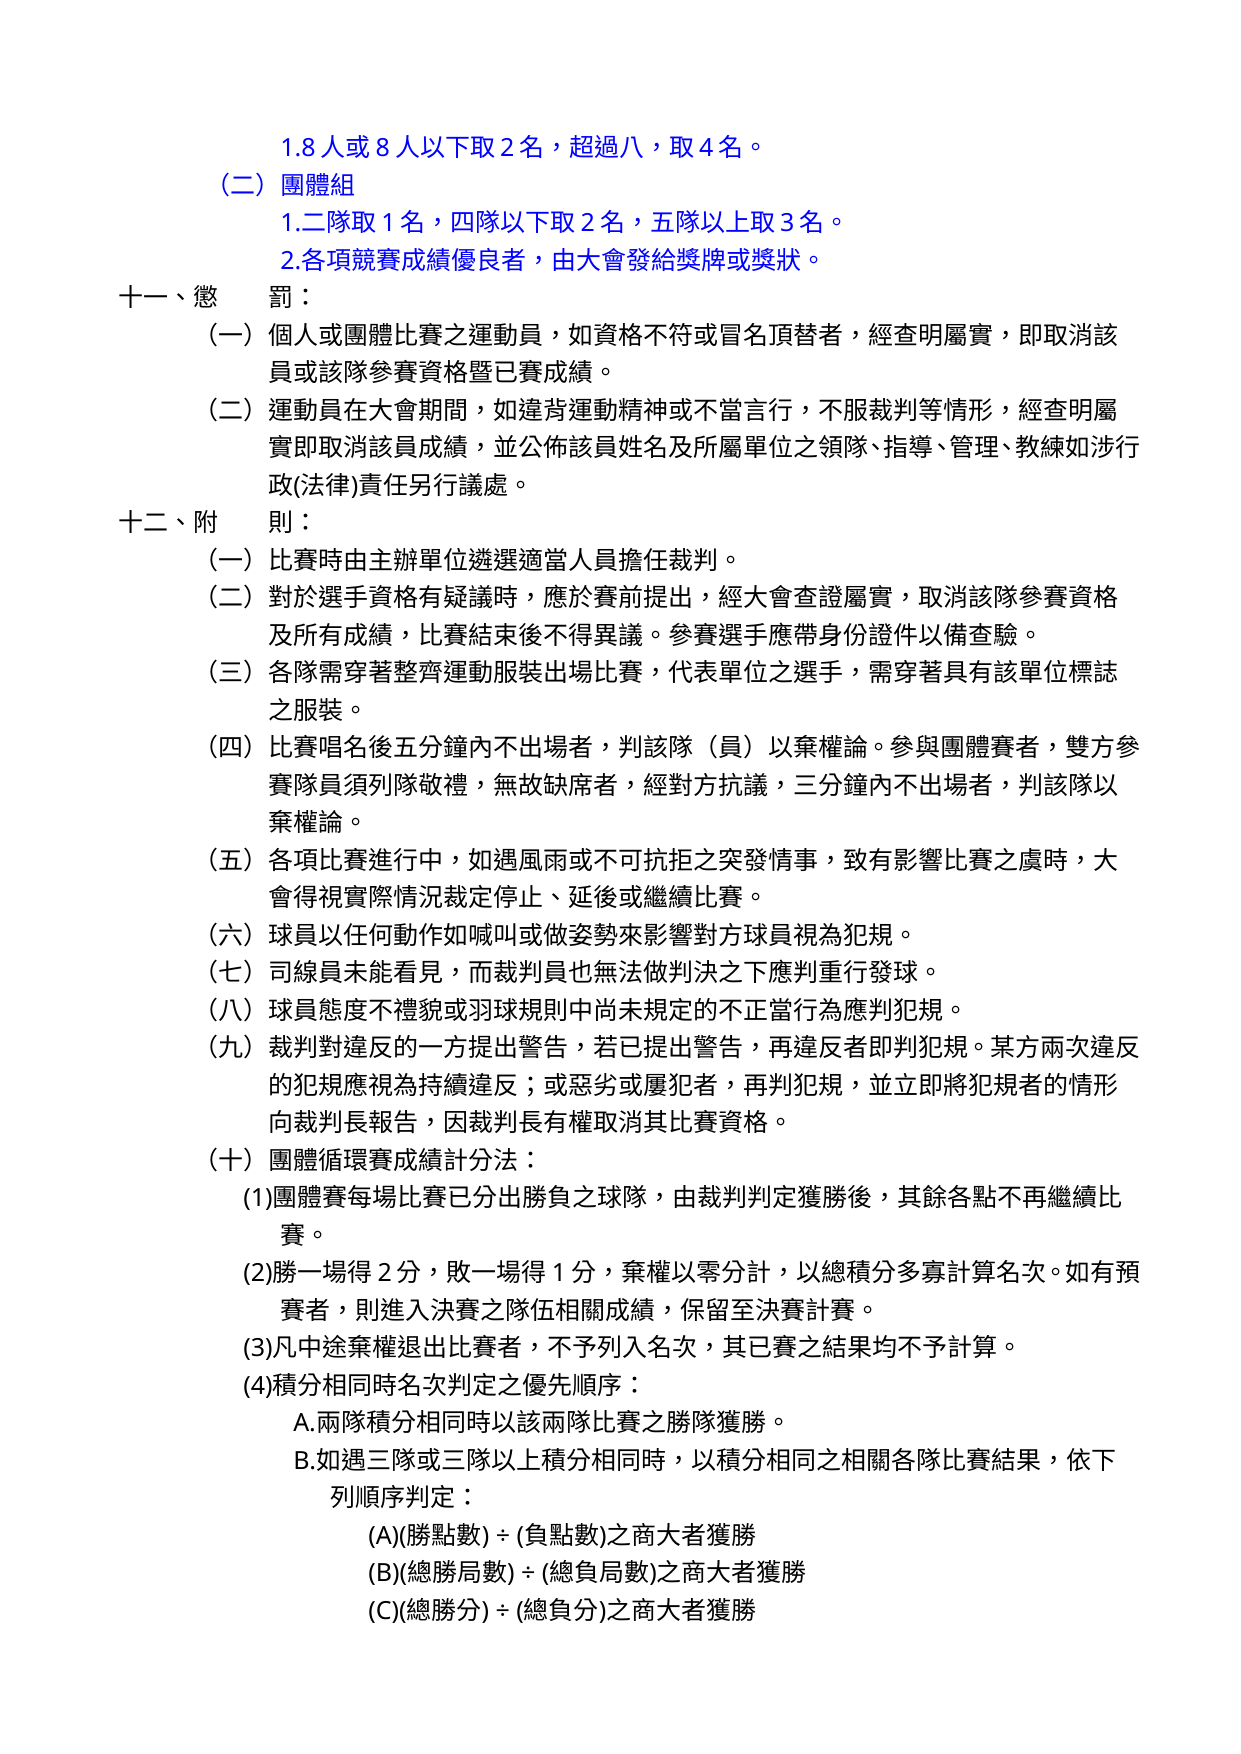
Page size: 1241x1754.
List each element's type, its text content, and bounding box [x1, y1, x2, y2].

text (B)(總勝局數) ÷ (總負局數)之商大者獲勝 [368, 1552, 1140, 1589]
text 十二、附 則： [118, 502, 1140, 539]
text （三）各隊需穿著整齊運動服裝出場比賽，代表單位之選手，需穿著具有該單位標誌之服裝。 [193, 652, 1140, 727]
text （七）司線員未能看見，而裁判員也無法做判決之下應判重行發球。 [193, 952, 1140, 989]
text （五）各項比賽進行中，如遇風雨或不可抗拒之突發情事，致有影響比賽之虞時，大會得視實際情況裁定停止、延後或繼續比賽。 [193, 839, 1140, 914]
text （九）裁判對違反的一方提出警告，若已提出警告，再違反者即判犯規。某方兩次違反的犯規應視為持續違反；或惡劣或屢犯者，再判犯規，並立即將犯規者的情形向裁判長報告，因裁判長有權取消其比賽資格。 [193, 1027, 1140, 1139]
text （六）球員以任何動作如喊叫或做姿勢來影響對方球員視為犯規。 [193, 914, 1140, 952]
text （二）團體組 [205, 164, 1140, 202]
text A.兩隊積分相同時以該兩隊比賽之勝隊獲勝。 [293, 1402, 1140, 1439]
text （十）團體循環賽成績計分法： [193, 1139, 1140, 1177]
text 1.二隊取1名，四隊以下取2名，五隊以上取3名。 [280, 202, 1140, 239]
text （八）球員態度不禮貌或羽球規則中尚未規定的不正當行為應判犯規。 [193, 989, 1140, 1027]
text （一）個人或團體比賽之運動員，如資格不符或冒名頂替者，經查明屬實，即取消該員或該隊參賽資格暨已賽成績。 [193, 314, 1140, 389]
text (A)(勝點數) ÷ (負點數)之商大者獲勝 [368, 1514, 1140, 1552]
text （一）比賽時由主辦單位遴選適當人員擔任裁判。 [193, 539, 1140, 577]
text 2.各項競賽成績優良者，由大會發給獎牌或獎狀。 [280, 239, 1140, 277]
text （二）對於選手資格有疑議時，應於賽前提出，經大會查證屬實，取消該隊參賽資格及所有成績，比賽結束後不得異議。參賽選手應帶身份證件以備查驗。 [193, 577, 1140, 652]
text (3)凡中途棄權退出比賽者，不予列入名次，其已賽之結果均不予計算。 [243, 1327, 1140, 1364]
text (4)積分相同時名次判定之優先順序： [243, 1364, 1140, 1402]
text B.如遇三隊或三隊以上積分相同時，以積分相同之相關各隊比賽結果，依下列順序判定： [293, 1439, 1140, 1514]
text (2)勝一場得2分，敗一場得1分，棄權以零分計，以總積分多寡計算名次。如有預賽者，則進入決賽之隊伍相關成績，保留至決賽計賽。 [243, 1252, 1140, 1327]
text 1.8人或8人以下取2名，超過八，取4名。 [280, 127, 1140, 164]
text （二）運動員在大會期間，如違背運動精神或不當言行，不服裁判等情形，經查明屬實即取消該員成績，並公佈該員姓名及所屬單位之領隊、指導、管理、教練如涉行政(法律)責任另行議處。 [193, 389, 1140, 502]
text （四）比賽唱名後五分鐘內不出場者，判該隊（員）以棄權論。參與團體賽者，雙方參賽隊員須列隊敬禮，無故缺席者，經對方抗議，三分鐘內不出場者，判該隊以棄權論。 [193, 727, 1140, 839]
text (1)團體賽每場比賽已分出勝負之球隊，由裁判判定獲勝後，其餘各點不再繼續比賽。 [243, 1177, 1140, 1252]
text 十一、懲 罰： [118, 277, 1140, 314]
text (C)(總勝分) ÷ (總負分)之商大者獲勝 [368, 1589, 1140, 1627]
